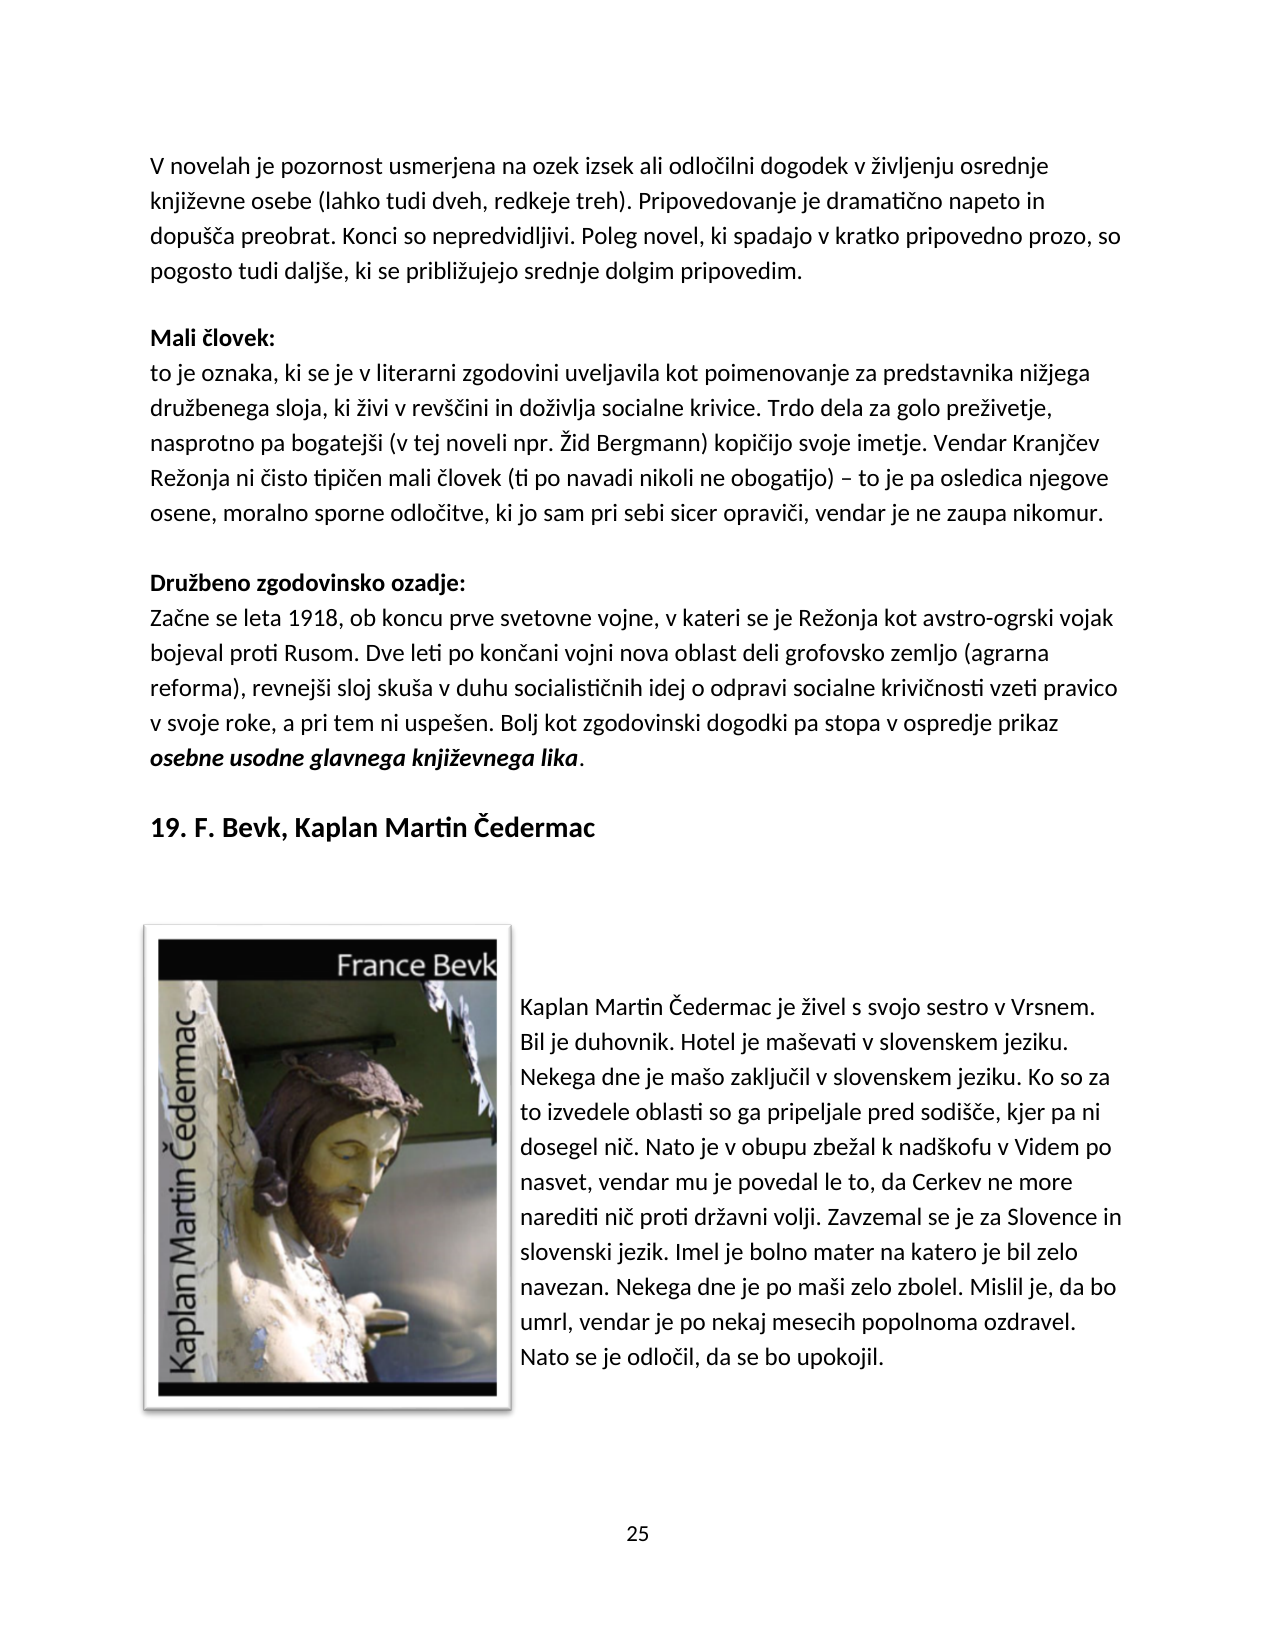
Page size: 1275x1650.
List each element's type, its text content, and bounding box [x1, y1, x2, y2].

text Kaplan Martin Čedermac je živel s svojo sestro v Vrsnem. Bil je duhovnik. Hotel je maševati v slovenskem jeziku. Nekega dne je mašo zaključil v slovenskem jeziku. Ko so za to izvedele oblasti so ga pripeljale pred sodišče, kjer pa ni dosegel nič. Nato je v obupu zbežal k nadškofu v Videm po nasvet, vendar mu je povedal le to, da Cerkev ne more narediti nič proti državni volji. Zavzemal se je za Slovence in slovenski jezik. Imel je bolno mater na katero je bil zelo navezan. Nekega dne je po maši zelo zbolel. Mislil je, da bo umrl, vendar je po nekaj mesecih popolnoma ozdravel. Nato se je odločil, da se bo upokojil. [150, 991, 1125, 1371]
text to je oznaka, ki se je v literarni zgodovini uveljavila kot poimenovanje za predstavnika nižjega družbenega sloja, ki živi v revščini in doživlja socialne krivice. Trdo dela za golo preživetje, nasprotno pa bogatejši (v tej noveli npr. Žid Bergmann) kopičijo svoje imetje. Vendar Kranjčev Režonja ni čisto tipičen mali človek (ti po navadi nikoli ne obogatijo) – to je pa osledica njegove osene, moralno sporne odločitve, ki jo sam pri sebi sicer opraviči, vendar je ne zaupa nikomur. [150, 357, 1125, 528]
picture [135, 919, 520, 1422]
text Začne se leta 1918, ob koncu prve svetovne vojne, v kateri se je Režonja kot avstro-ogrski vojak bojeval proti Rusom. Dve leti po končani vojni nova oblast deli grofovsko zemljo (agrarna reforma), revnejši sloj skuša v duhu socialističnih idej o odpravi socialne krivičnosti vzeti pravico v svoje roke, a pri tem ni uspešen. Bolj kot zgodovinski dogodki pa stopa v ospredje prikaz osebne usodne glavnega književnega lika. [150, 602, 1125, 773]
text V novelah je pozornost usmerjena na ozek izsek ali odločilni dogodek v življenju osrednje književne osebe (lahko tudi dveh, redkeje treh). Pripovedovanje je dramatično napeto in dopušča preobrat. Konci so nepredvidljivi. Poleg novel, ki spadajo v kratko pripovedno prozo, so pogosto tudi daljše, ki se približujejo srednje dolgim pripovedim. Mali človek: [150, 150, 1125, 353]
text Družbeno zgodovinsko ozadje: [150, 567, 1125, 598]
subtitle F. Bevk, Kaplan Martin Čedermac [150, 809, 1125, 845]
